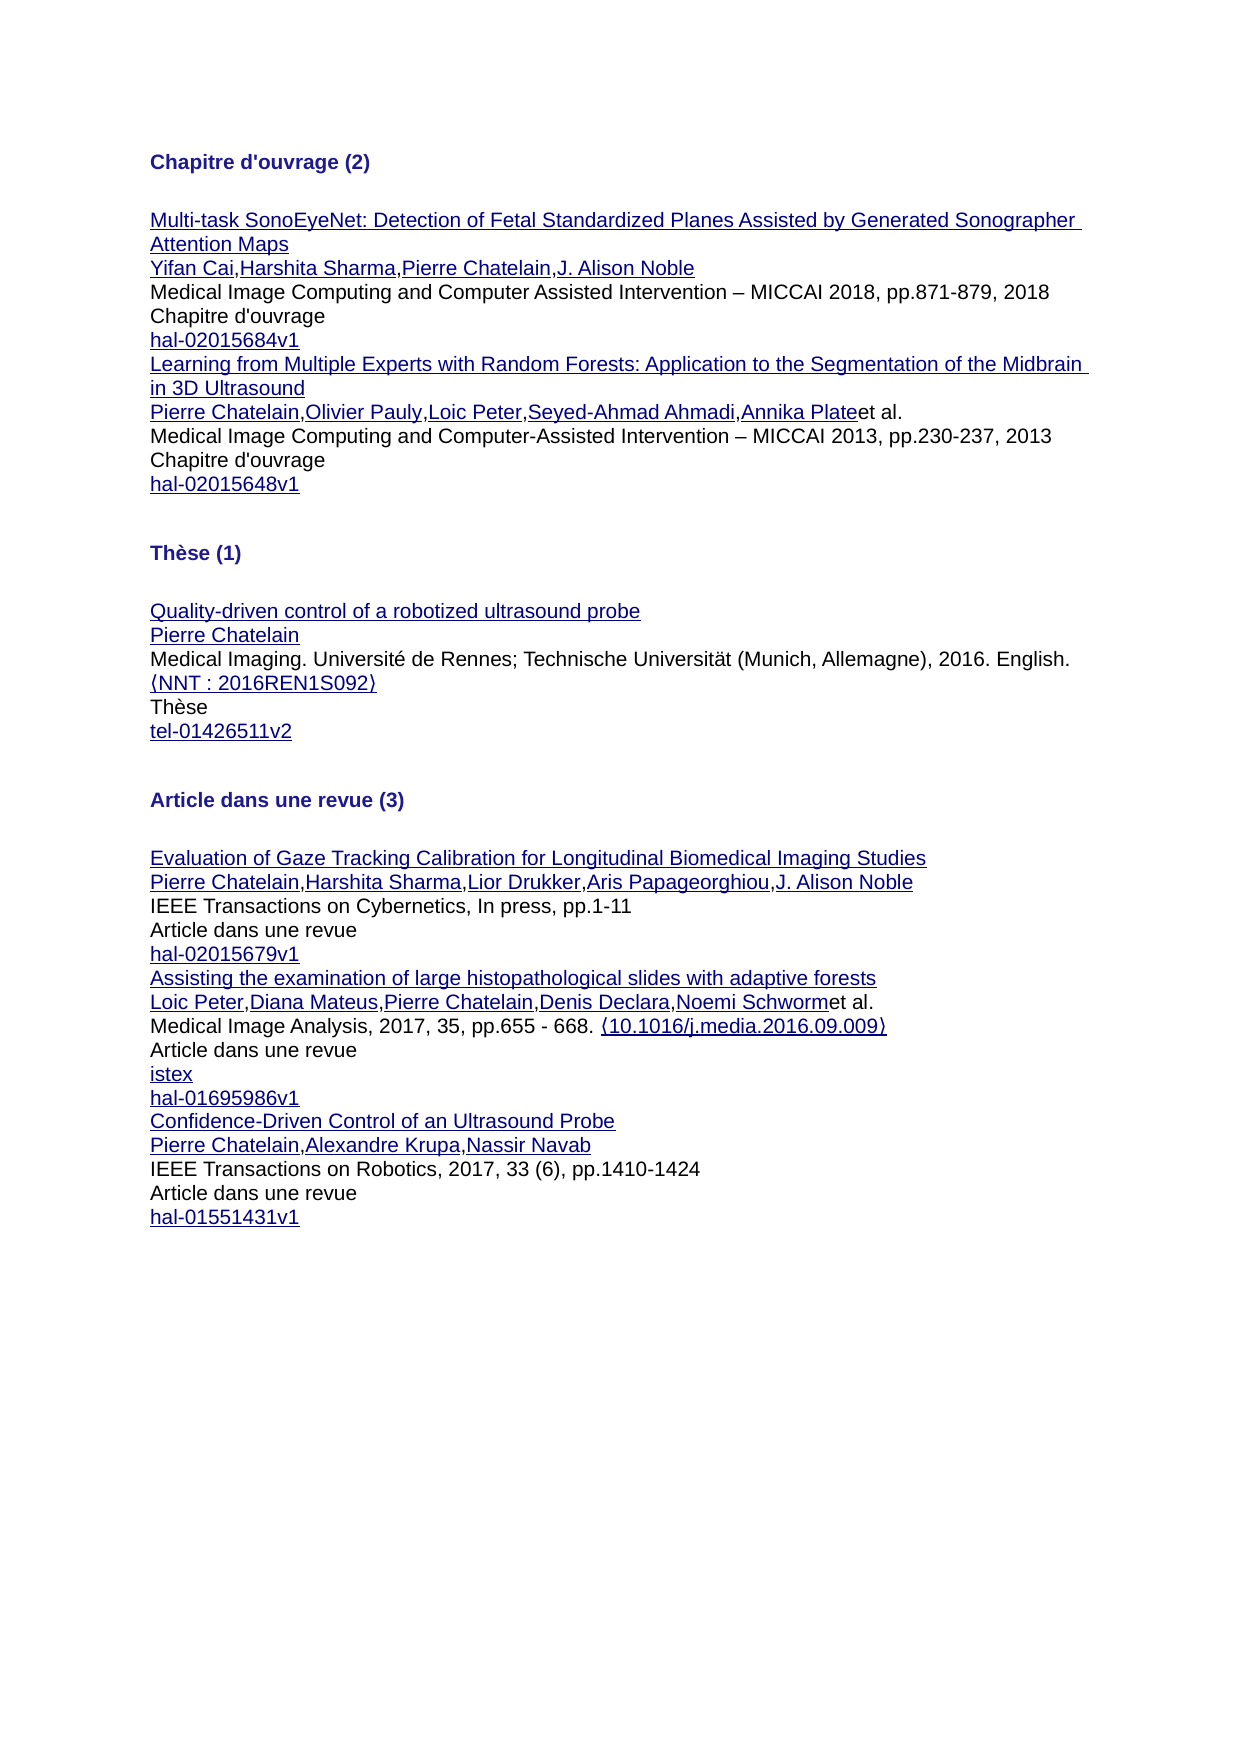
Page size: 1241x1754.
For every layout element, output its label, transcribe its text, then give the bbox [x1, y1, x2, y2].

subtitle Chapitre d'ouvrage (2) [150, 150, 1090, 174]
subtitle Article dans une revue (3) [150, 787, 1090, 811]
table_cell Learning from Multiple Experts with Random Forests: Application to the Segmentation of the Midbrain in 3D Ultrasound Pierre Chatelain,Olivier Pauly,Loic Peter,Seyed-Ahmad Ahmadi,Annika Plateet al. Medical Image Computing and Computer-Assisted Intervention – MICCAI 2013, pp.230-237, 2013 Chapitre d'ouvrage hal-02015648v1 [150, 352, 1090, 496]
subtitle Thèse (1) [150, 541, 1090, 564]
table_header Quality-driven control of a robotized ultrasound probe Pierre Chatelain Medical Imaging. Université de Rennes; Technische Universität (Munich, Allemagne), 2016. English. ⟨NNT : 2016REN1S092⟩ Thèse tel-01426511v2 [150, 599, 1090, 743]
table_header Evaluation of Gaze Tracking Calibration for Longitudinal Biomedical Imaging Studies Pierre Chatelain,Harshita Sharma,Lior Drukker,Aris Papageorghiou,J. Alison Noble IEEE Transactions on Cybernetics, In press, pp.1-11 Article dans une revue hal-02015679v1 [150, 846, 1090, 966]
table_header Multi-task SonoEyeNet: Detection of Fetal Standardized Planes Assisted by Generated Sonographer Attention Maps Yifan Cai,Harshita Sharma,Pierre Chatelain,J. Alison Noble Medical Image Computing and Computer Assisted Intervention – MICCAI 2018, pp.871-879, 2018 Chapitre d'ouvrage hal-02015684v1 [150, 208, 1090, 352]
table_cell Confidence-Driven Control of an Ultrasound Probe Pierre Chatelain,Alexandre Krupa,Nassir Navab IEEE Transactions on Robotics, 2017, 33 (6), pp.1410-1424 Article dans une revue hal-01551431v1 [150, 1109, 1090, 1229]
table_cell Assisting the examination of large histopathological slides with adaptive forests Loic Peter,Diana Mateus,Pierre Chatelain,Denis Declara,Noemi Schwormet al. Medical Image Analysis, 2017, 35, pp.655 - 668. ⟨10.1016/j.media.2016.09.009⟩ Article dans une revue istex hal-01695986v1 [150, 966, 1090, 1109]
